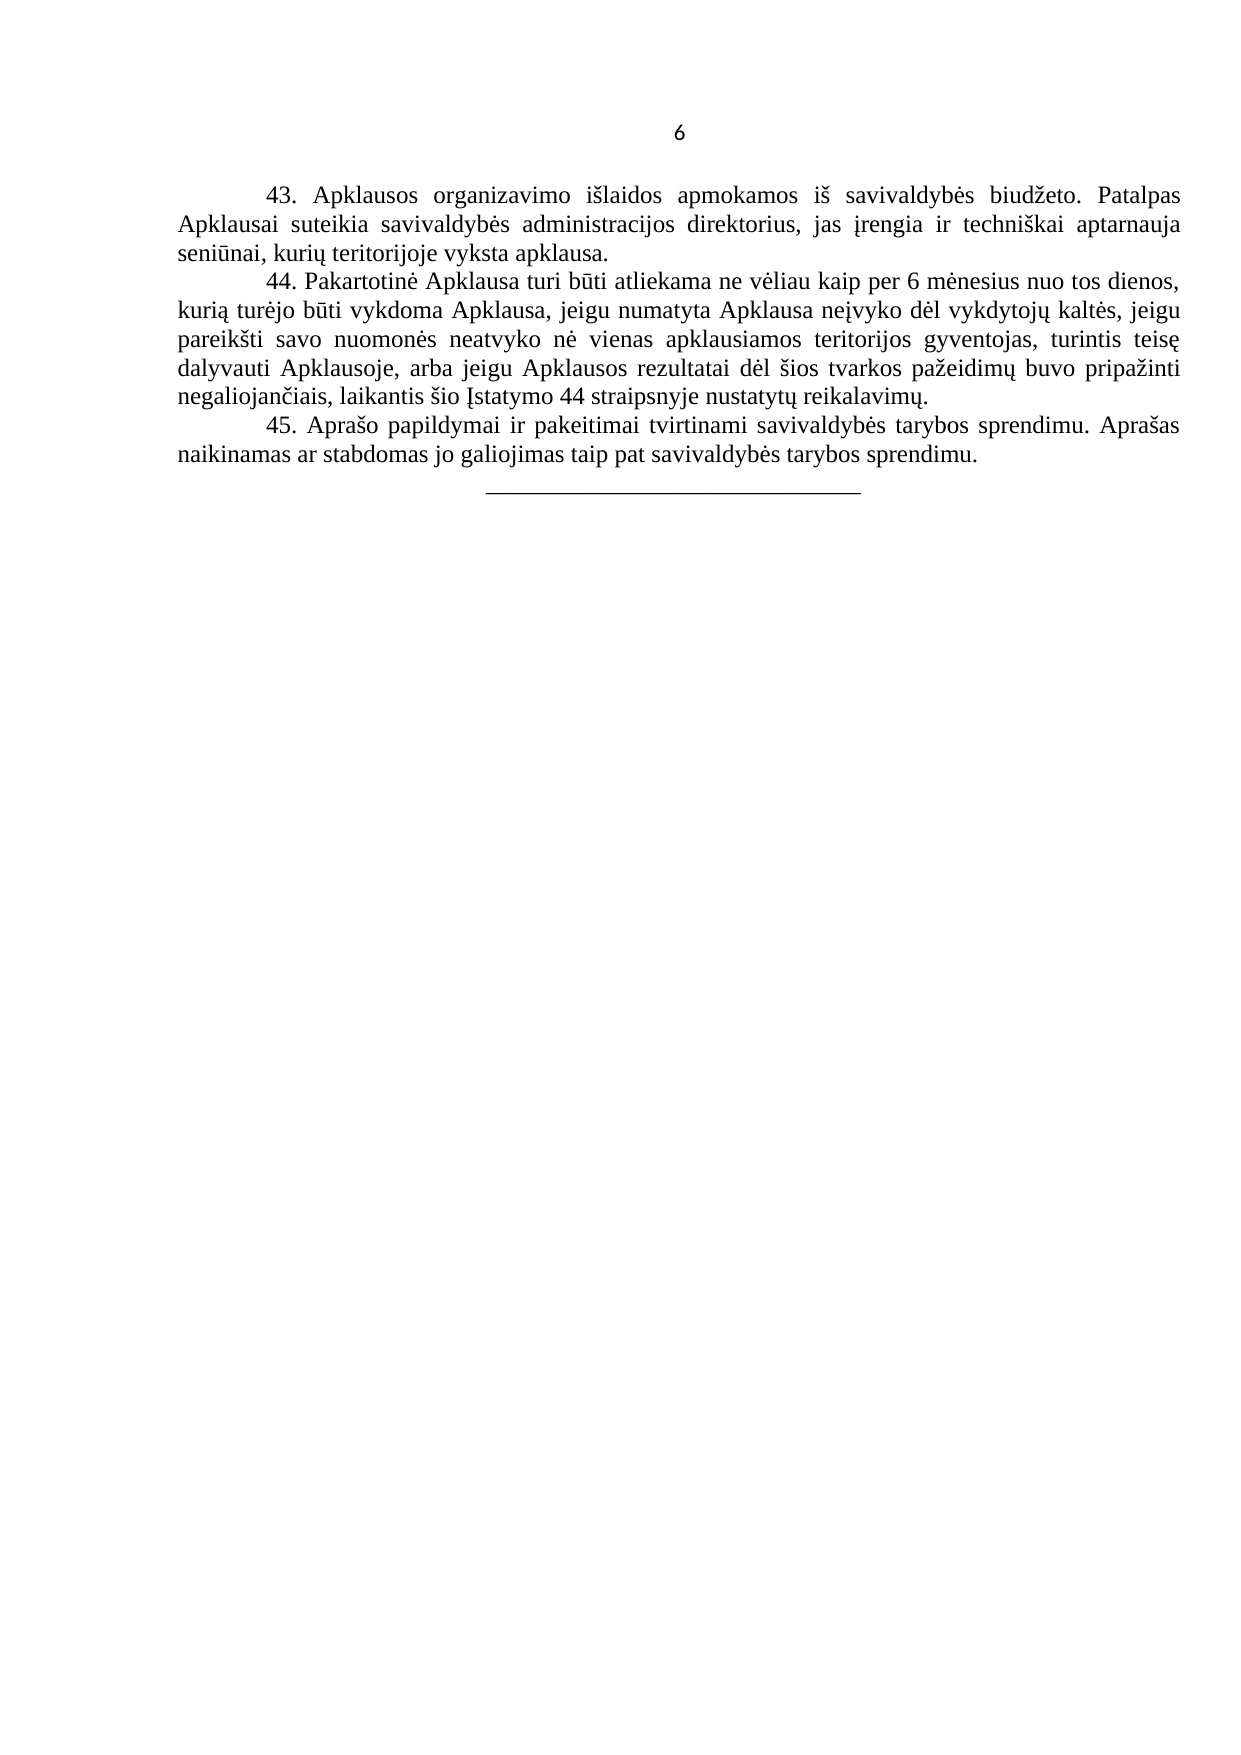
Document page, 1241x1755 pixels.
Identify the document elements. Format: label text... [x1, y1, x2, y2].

text 43. Apklausos organizavimo išlaidos apmokamos iš savivaldybės biudžeto. Patalpas Apklausai suteikia savivaldybės administracijos direktorius, jas įrengia ir techniškai aptarnauja seniūnai, kurių teritorijoje vyksta apklausa. [177, 180, 1181, 266]
text 45. Aprašo papildymai ir pakeitimai tvirtinami savivaldybės tarybos sprendimu. Aprašas naikinamas ar stabdomas jo galiojimas taip pat savivaldybės tarybos sprendimu. [177, 410, 1181, 468]
text ______________________________ [177, 468, 1181, 496]
text 44. Pakartotinė Apklausa turi būti atliekama ne vėliau kaip per 6 mėnesius nuo tos dienos, kurią turėjo būti vykdoma Apklausa, jeigu numatyta Apklausa neįvyko dėl vykdytojų kaltės, jeigu pareikšti savo nuomonės neatvyko nė vienas apklausiamos teritorijos gyventojas, turintis teisę dalyvauti Apklausoje, arba jeigu Apklausos rezultatai dėl šios tvarkos pažeidimų buvo pripažinti negaliojančiais, laikantis šio Įstatymo 44 straipsnyje nustatytų reikalavimų. [177, 266, 1181, 410]
